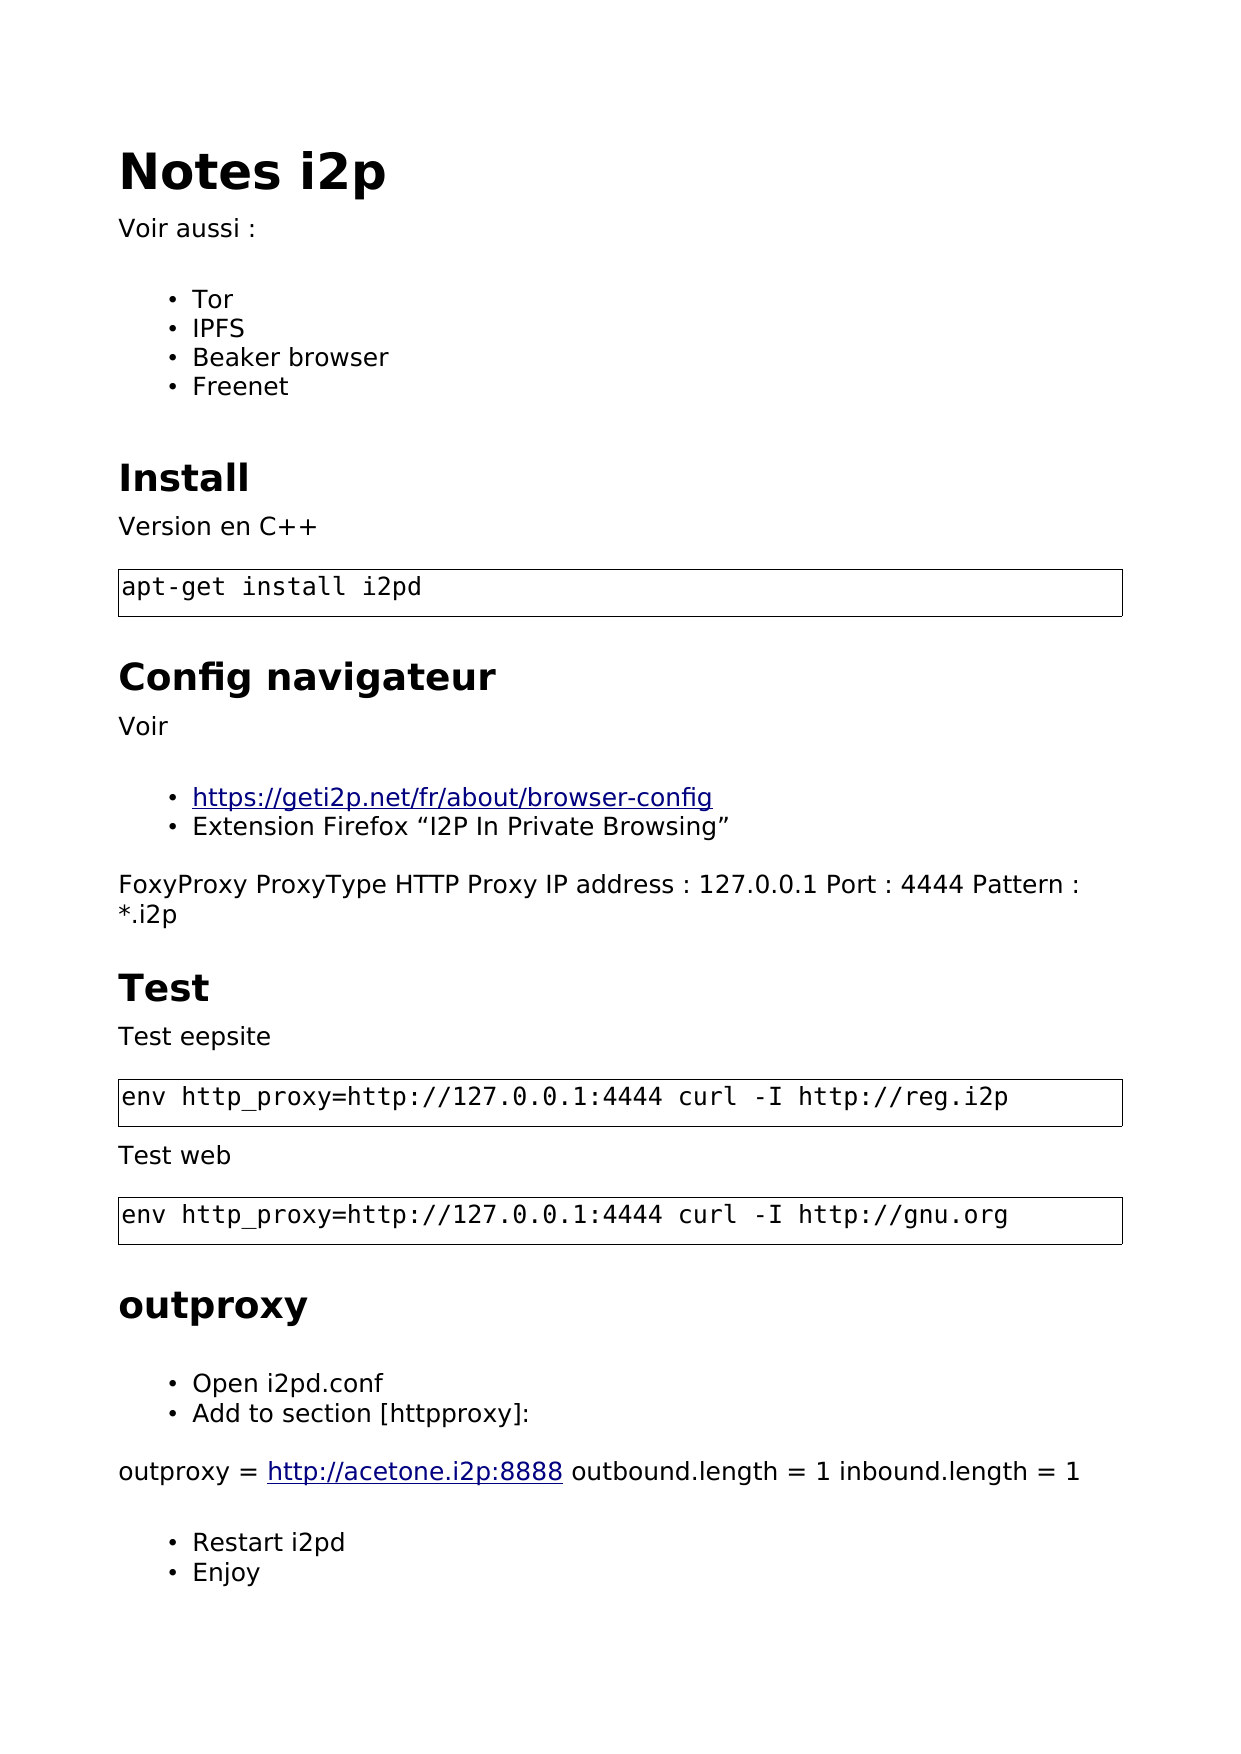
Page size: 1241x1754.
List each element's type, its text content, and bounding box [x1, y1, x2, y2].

text Voir aussi : [118, 214, 1122, 243]
subtitle Test [118, 966, 1122, 1010]
list Extension Firefox “I2P In Private Browsing” [177, 812, 1122, 841]
text FoxyProxy ProxyType HTTP Proxy IP address : 127.0.0.1 Port : 4444 Pattern : *.i2p [118, 871, 1122, 929]
text Test web [118, 1141, 1122, 1170]
list Enjoy [177, 1558, 1122, 1587]
text outproxy = http://acetone.i2p:8888 outbound.length = 1 inbound.length = 1 [118, 1457, 1122, 1487]
subtitle Config navigateur [118, 656, 1122, 699]
text Test eepsite [118, 1023, 1122, 1052]
list Restart i2pd [177, 1529, 1122, 1558]
list Beaker browser [177, 343, 1122, 372]
list IPFS [177, 314, 1122, 343]
list Freenet [177, 372, 1122, 402]
list https://geti2p.net/fr/about/browser-config [177, 783, 1122, 812]
subtitle outproxy [118, 1284, 1122, 1328]
subtitle Notes i2p [118, 143, 1122, 201]
table_header env http_proxy=http://127.0.0.1:4444 curl -I http://gnu.org [119, 1198, 1122, 1244]
list Add to section [httpproxy]: [177, 1399, 1122, 1428]
text Version en C++ [118, 512, 1122, 541]
list Tor [177, 285, 1122, 314]
text Voir [118, 712, 1122, 741]
table_header apt-get install i2pd [119, 570, 1122, 616]
list Open i2pd.conf [177, 1370, 1122, 1399]
subtitle Install [118, 456, 1122, 500]
table_header env http_proxy=http://127.0.0.1:4444 curl -I http://reg.i2p [119, 1080, 1122, 1126]
